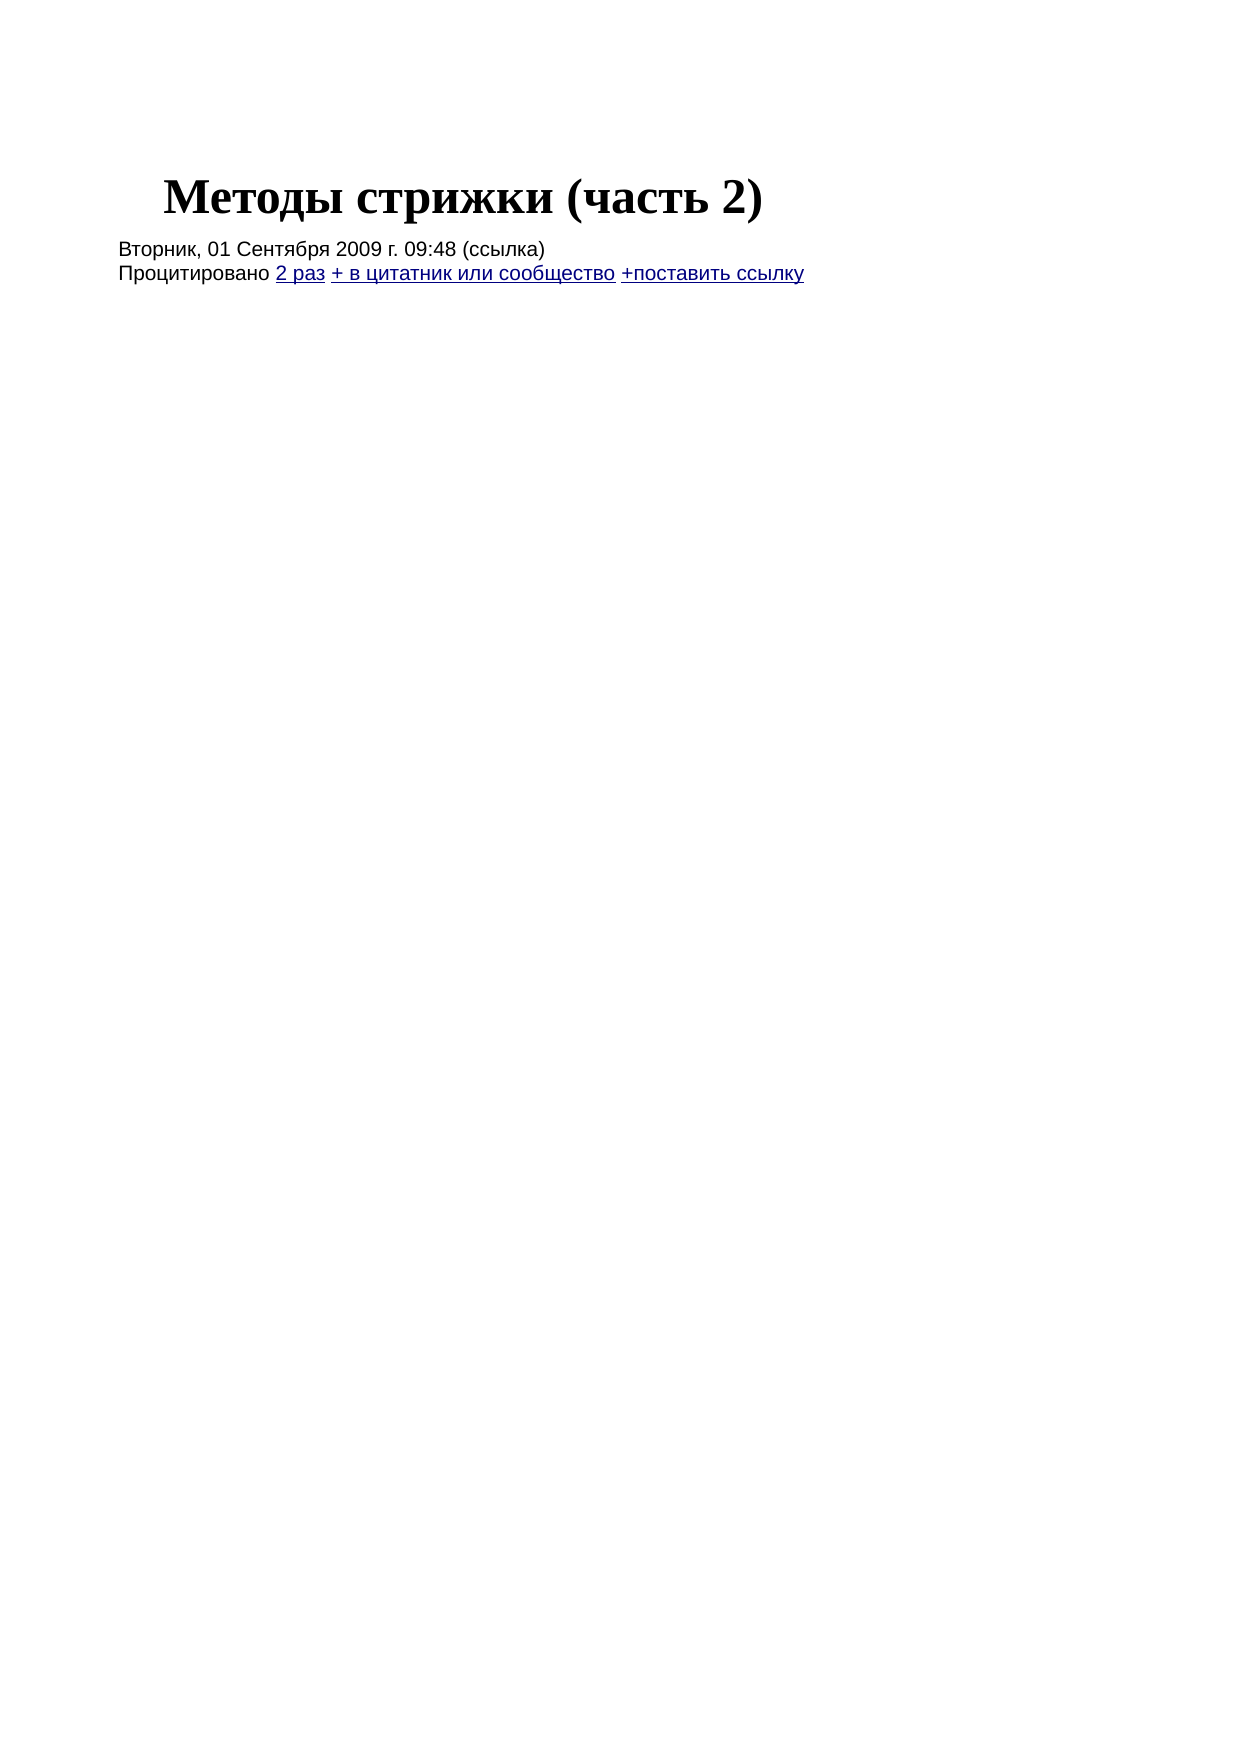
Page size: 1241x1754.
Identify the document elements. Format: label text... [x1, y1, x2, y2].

table_header [971, 142, 1122, 237]
table_header Методы стрижки (часть 2) [118, 142, 971, 237]
text Вторник, 01 Сентября 2009 г. 09:48 (ссылка) Процитировано 2 раз + в цитатник или сообщество +поставить ссылку [118, 237, 1122, 285]
